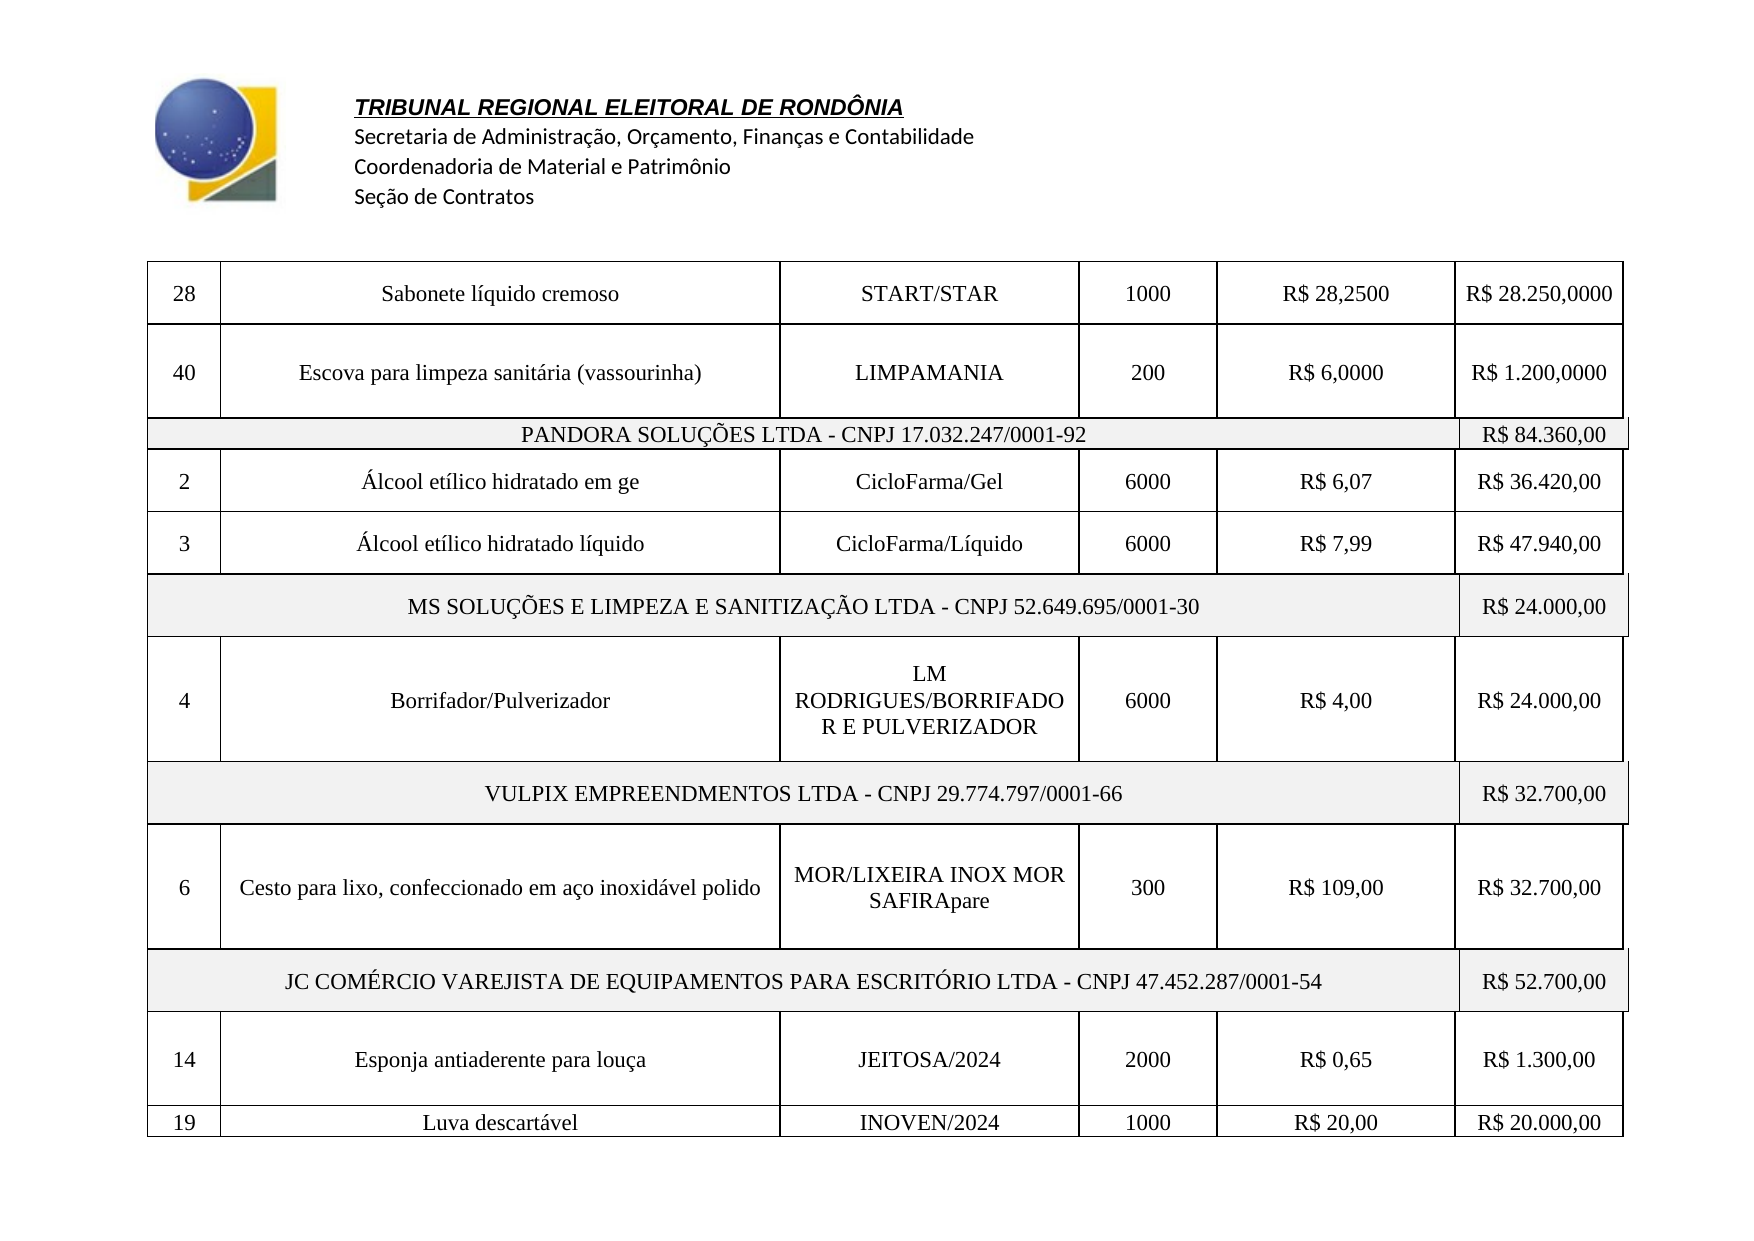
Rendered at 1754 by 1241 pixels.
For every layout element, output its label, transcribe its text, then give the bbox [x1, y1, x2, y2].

table_cell R$ 24.000,00 [1456, 637, 1622, 761]
table_cell [1624, 450, 1628, 511]
table_cell R$ 4,00 [1218, 637, 1454, 761]
table_cell START/STAR [781, 262, 1078, 323]
table_cell R$ 20,00 [1218, 1106, 1454, 1136]
table_cell MS SOLUÇÕES E LIMPEZA E SANITIZAÇÃO LTDA - CNPJ 52.649.695/0001-30 [148, 575, 1459, 636]
table_cell R$ 47.940,00 [1456, 512, 1622, 573]
table_cell [1624, 1012, 1628, 1104]
table_cell CicloFarma/Gel [781, 450, 1078, 511]
table_cell [1624, 825, 1628, 948]
table_cell R$ 109,00 [1218, 825, 1454, 948]
table_cell Escova para limpeza sanitária (vassourinha) [221, 325, 779, 417]
table_cell 2 [148, 450, 220, 511]
table_cell CicloFarma/Líquido [781, 512, 1078, 573]
table_cell [1624, 1105, 1628, 1136]
table_cell R$ 36.420,00 [1456, 450, 1622, 511]
table_cell LM RODRIGUES/BORRIFADOR E PULVERIZADOR [781, 637, 1078, 761]
table_cell R$ 7,99 [1218, 512, 1454, 573]
table_cell R$ 1.200,0000 [1456, 325, 1622, 417]
table_cell R$ 20.000,00 [1456, 1106, 1622, 1136]
table_cell Esponja antiaderente para louça [221, 1012, 779, 1104]
table_cell Borrifador/Pulverizador [221, 637, 779, 761]
table_cell Álcool etílico hidratado em ge [221, 450, 779, 511]
table_cell 1000 [1080, 262, 1216, 323]
table_cell LIMPAMANIA [781, 325, 1078, 417]
table_cell [1624, 323, 1628, 417]
table_cell 4 [148, 637, 220, 761]
table_cell [1624, 261, 1628, 323]
table_cell Cesto para lixo, confeccionado em aço inoxidável polido [221, 825, 779, 948]
table_cell Sabonete líquido cremoso [221, 262, 779, 323]
table_cell R$ 32.700,00 [1460, 761, 1628, 823]
table_cell 14 [148, 1012, 220, 1104]
table_cell VULPIX EMPREENDMENTOS LTDA - CNPJ 29.774.797/0001-66 [148, 762, 1459, 823]
table_cell R$ 28.250,0000 [1456, 262, 1622, 323]
table_cell JEITOSA/2024 [781, 1012, 1078, 1104]
table_cell R$ 6,0000 [1218, 325, 1454, 417]
table_cell 200 [1080, 325, 1216, 417]
table_cell Álcool etílico hidratado líquido [221, 512, 779, 573]
table_cell 6000 [1080, 637, 1216, 761]
table_cell MOR/LIXEIRA INOX MOR SAFIRApare [781, 825, 1078, 948]
table_cell [1624, 637, 1628, 761]
table_cell 1000 [1080, 1106, 1216, 1136]
table_cell R$ 32.700,00 [1456, 825, 1622, 948]
table_cell R$ 52.700,00 [1460, 948, 1628, 1011]
table_cell 6000 [1080, 450, 1216, 511]
table_cell 40 [148, 325, 220, 417]
table_cell INOVEN/2024 [781, 1106, 1078, 1136]
table_cell 300 [1080, 825, 1216, 948]
table_cell [1624, 511, 1628, 573]
table_cell R$ 28,2500 [1218, 262, 1454, 323]
table_cell 28 [148, 262, 220, 323]
table_cell Luva descartável [221, 1106, 779, 1136]
table_cell 6 [148, 825, 220, 948]
table_cell PANDORA SOLUÇÕES LTDA - CNPJ 17.032.247/0001-92 [148, 419, 1459, 448]
table_cell 6000 [1080, 512, 1216, 573]
table_cell R$ 24.000,00 [1460, 573, 1628, 636]
table_cell R$ 6,07 [1218, 450, 1454, 511]
table_cell R$ 84.360,00 [1460, 417, 1628, 448]
table_cell JC COMÉRCIO VAREJISTA DE EQUIPAMENTOS PARA ESCRITÓRIO LTDA - CNPJ 47.452.287/0001-54 [148, 950, 1459, 1011]
table_cell 19 [148, 1106, 220, 1136]
table_cell R$ 0,65 [1218, 1012, 1454, 1104]
table_cell 3 [148, 512, 220, 573]
table_cell 2000 [1080, 1012, 1216, 1104]
table_cell R$ 1.300,00 [1456, 1012, 1622, 1104]
